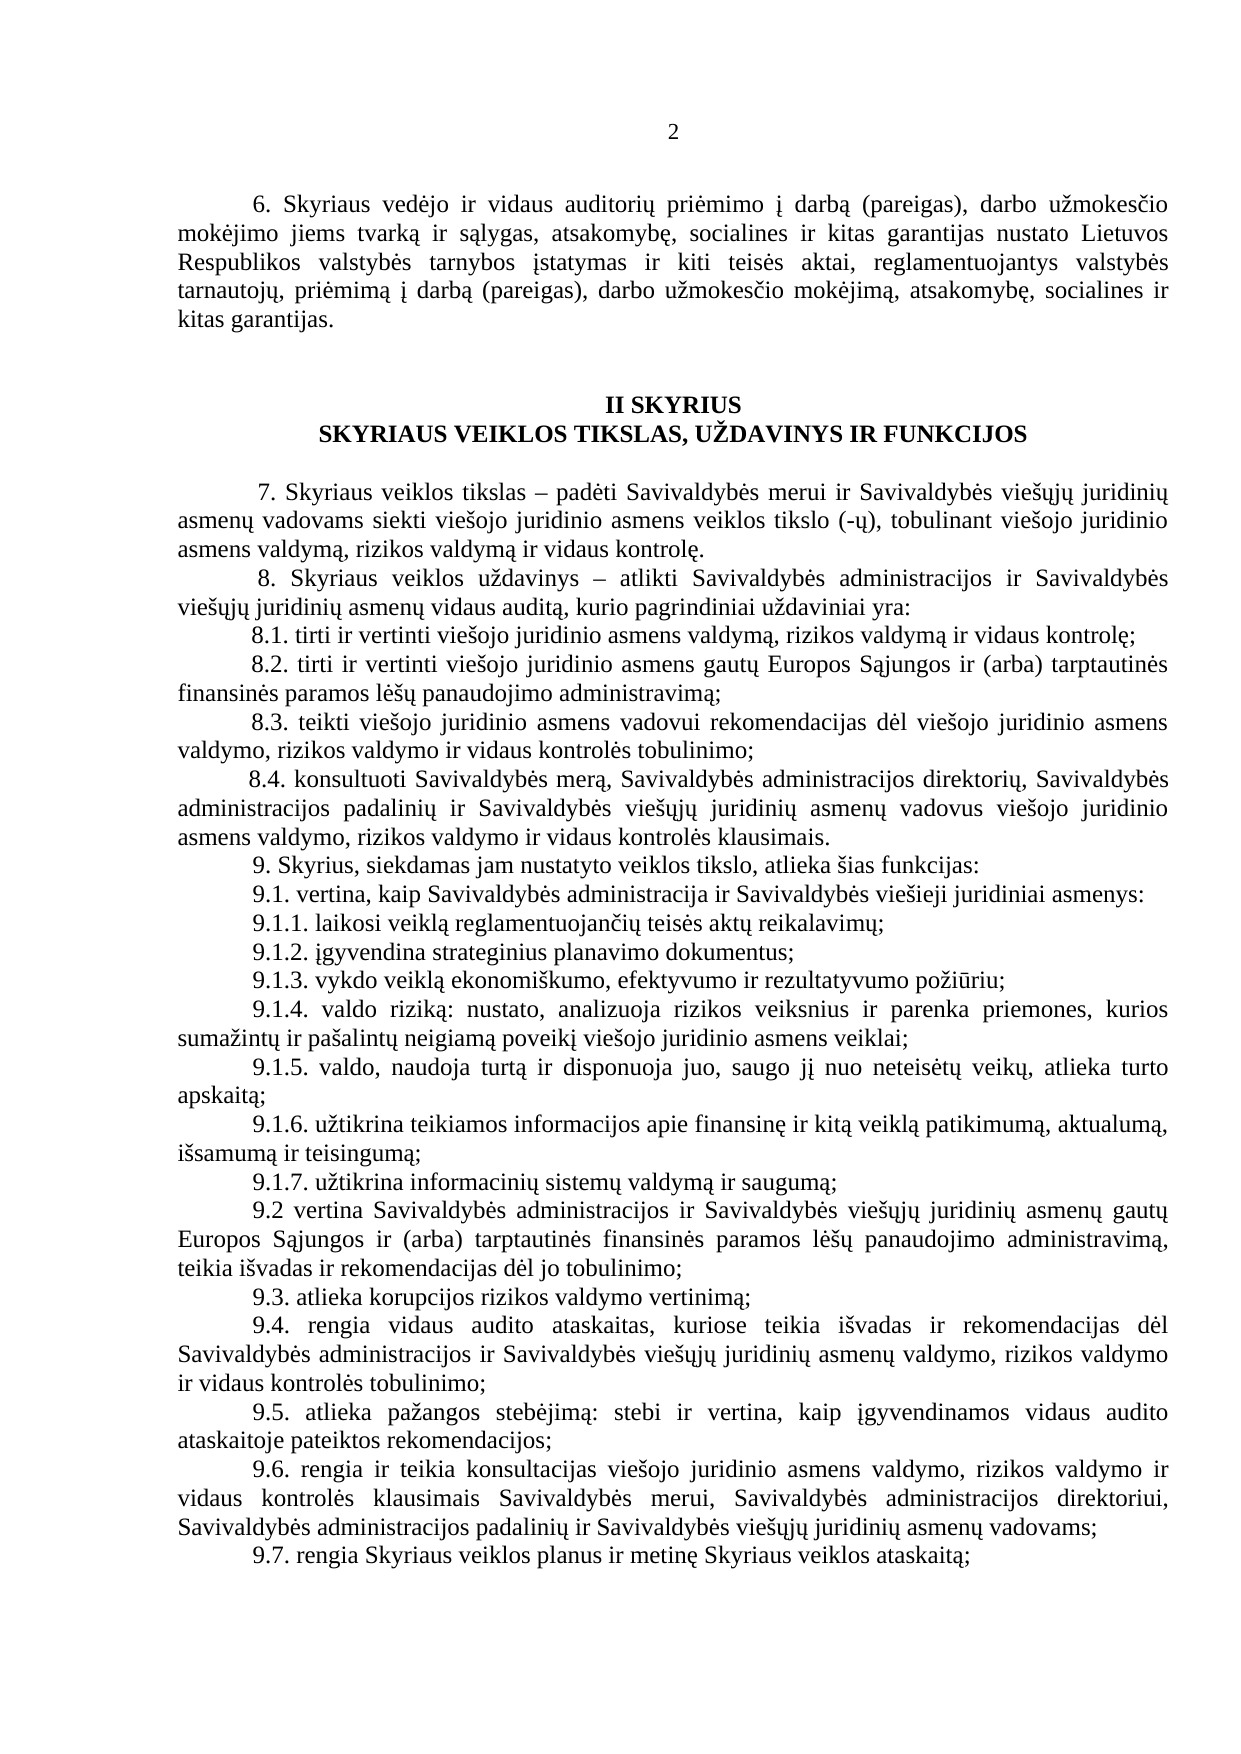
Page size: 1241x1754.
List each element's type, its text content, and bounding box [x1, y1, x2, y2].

text 9.1.2. įgyvendina strateginius planavimo dokumentus; [177, 937, 1169, 966]
text 7. Skyriaus veiklos tikslas – padėti Savivaldybės merui ir Savivaldybės viešųjų juridinių asmenų vadovams siekti viešojo juridinio asmens veiklos tikslo (-ų), tobulinant viešojo juridinio asmens valdymą, rizikos valdymą ir vidaus kontrolę. [177, 477, 1169, 563]
text 8.2. tirti ir vertinti viešojo juridinio asmens gautų Europos Sąjungos ir (arba) tarptautinės finansinės paramos lėšų panaudojimo administravimą; [177, 649, 1169, 707]
text 9.1.1. laikosi veiklą reglamentuojančių teisės aktų reikalavimų; [177, 908, 1169, 937]
text 9.2 vertina Savivaldybės administracijos ir Savivaldybės viešųjų juridinių asmenų gautų Europos Sąjungos ir (arba) tarptautinės finansinės paramos lėšų panaudojimo administravimą, teikia išvadas ir rekomendacijas dėl jo tobulinimo; [177, 1196, 1169, 1282]
text 9. Skyrius, siekdamas jam nustatyto veiklos tikslo, atlieka šias funkcijas: [177, 851, 1169, 879]
text 9.1.3. vykdo veiklą ekonomiškumo, efektyvumo ir rezultatyvumo požiūriu; [177, 966, 1169, 994]
text 9.1. vertina, kaip Savivaldybės administracija ir Savivaldybės viešieji juridiniai asmenys: [177, 879, 1169, 908]
text 9.7. rengia Skyriaus veiklos planus ir metinę Skyriaus veiklos ataskaitą; [177, 1541, 1169, 1569]
text 9.1.7. užtikrina informacinių sistemų valdymą ir saugumą; [177, 1167, 1169, 1196]
text 9.3. atlieka korupcijos rizikos valdymo vertinimą; [177, 1282, 1169, 1311]
text SKYRIAUS VEIKLOS TIKSLAS, UŽDAVINYS IR FUNKCIJOS [177, 419, 1169, 448]
text 9.6. rengia ir teikia konsultacijas viešojo juridinio asmens valdymo, rizikos valdymo ir vidaus kontrolės klausimais Savivaldybės merui, Savivaldybės administracijos direktoriui, Savivaldybės administracijos padalinių ir Savivaldybės viešųjų juridinių asmenų vadovams; [177, 1454, 1169, 1541]
text 9.1.6. užtikrina teikiamos informacijos apie finansinę ir kitą veiklą patikimumą, aktualumą, išsamumą ir teisingumą; [177, 1109, 1169, 1167]
text 8.4. konsultuoti Savivaldybės merą, Savivaldybės administracijos direktorių, Savivaldybės administracijos padalinių ir Savivaldybės viešųjų juridinių asmenų vadovus viešojo juridinio asmens valdymo, rizikos valdymo ir vidaus kontrolės klausimais. [177, 764, 1169, 851]
text 8.3. teikti viešojo juridinio asmens vadovui rekomendacijas dėl viešojo juridinio asmens valdymo, rizikos valdymo ir vidaus kontrolės tobulinimo; [177, 707, 1169, 764]
text 9.4. rengia vidaus audito ataskaitas, kuriose teikia išvadas ir rekomendacijas dėl Savivaldybės administracijos ir Savivaldybės viešųjų juridinių asmenų valdymo, rizikos valdymo ir vidaus kontrolės tobulinimo; [177, 1311, 1169, 1397]
text 6. Skyriaus vedėjo ir vidaus auditorių priėmimo į darbą (pareigas), darbo užmokesčio mokėjimo jiems tvarką ir sąlygas, atsakomybę, socialines ir kitas garantijas nustato Lietuvos Respublikos valstybės tarnybos įstatymas ir kiti teisės aktai, reglamentuojantys valstybės tarnautojų, priėmimą į darbą (pareigas), darbo užmokesčio mokėjimą, atsakomybę, socialines ir kitas garantijas. [177, 189, 1169, 333]
text 8.1. tirti ir vertinti viešojo juridinio asmens valdymą, rizikos valdymą ir vidaus kontrolę; [177, 621, 1169, 649]
text II SKYRIUS [177, 391, 1169, 419]
text 9.1.4. valdo riziką: nustato, analizuoja rizikos veiksnius ir parenka priemones, kurios sumažintų ir pašalintų neigiamą poveikį viešojo juridinio asmens veiklai; [177, 994, 1169, 1052]
text 9.1.5. valdo, naudoja turtą ir disponuoja juo, saugo jį nuo neteisėtų veikų, atlieka turto apskaitą; [177, 1052, 1169, 1109]
text 9.5. atlieka pažangos stebėjimą: stebi ir vertina, kaip įgyvendinamos vidaus audito ataskaitoje pateiktos rekomendacijos; [177, 1397, 1169, 1454]
text 8. Skyriaus veiklos uždavinys – atlikti Savivaldybės administracijos ir Savivaldybės viešųjų juridinių asmenų vidaus auditą, kurio pagrindiniai uždaviniai yra: [177, 563, 1169, 621]
